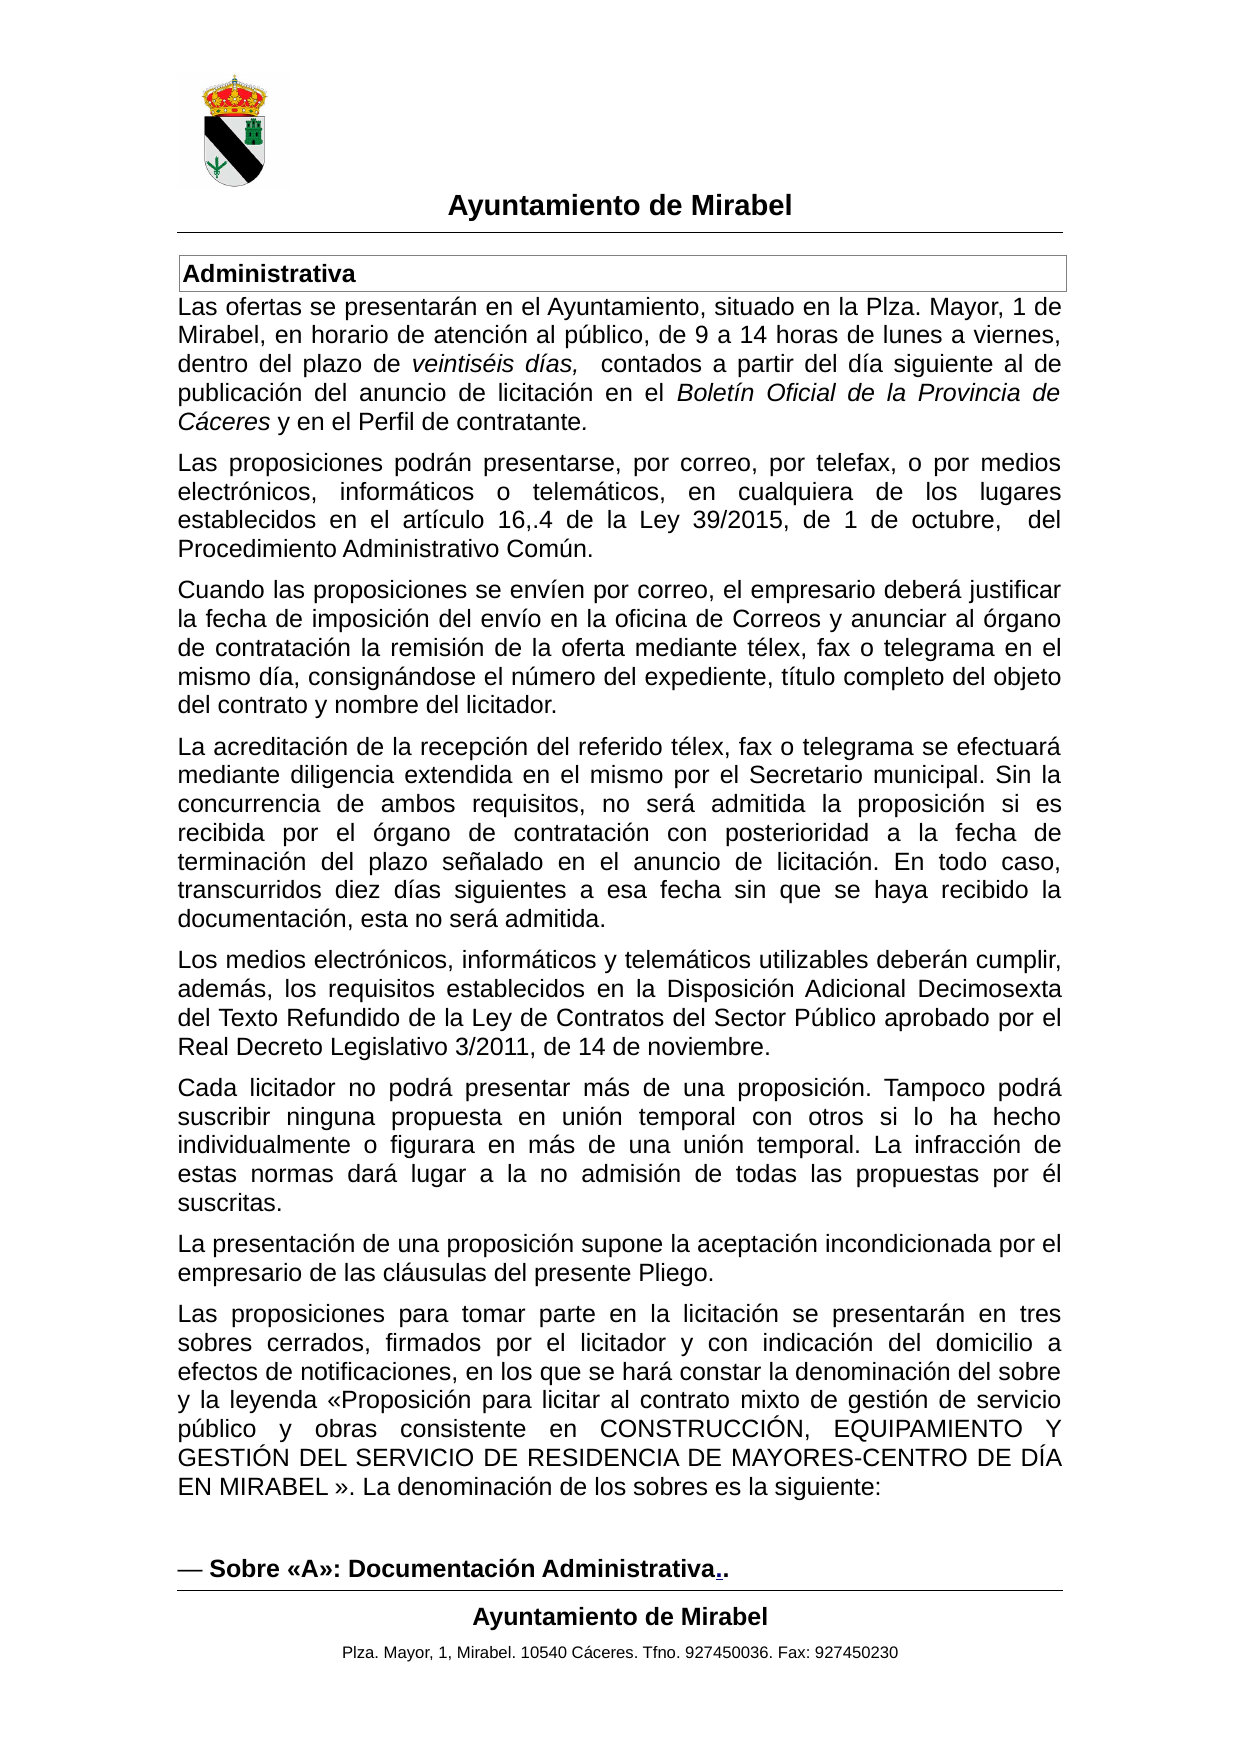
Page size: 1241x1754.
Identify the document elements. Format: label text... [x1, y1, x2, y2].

text La presentación de una proposición supone la aceptación incondicionada por el empresario de las cláusulas del presente Pliego. [177, 1229, 1063, 1287]
text Las ofertas se presentarán en el Ayuntamiento, situado en la Plza. Mayor, 1 de Mirabel, en horario de atención al público, de 9 a 14 horas de lunes a viernes, dentro del plazo de veintiséis días, contados a partir del día siguiente al de publicación del anuncio de licitación en el Boletín Oficial de la Provincia de Cáceres y en el Perfil de contratante. [177, 292, 1063, 435]
text La acreditación de la recepción del referido télex, fax o telegrama se efectuará mediante diligencia extendida en el mismo por el Secretario municipal. Sin la concurrencia de ambos requisitos, no será admitida la proposición si es recibida por el órgano de contratación con posterioridad a la fecha de terminación del plazo señalado en el anuncio de licitación. En todo caso, transcurridos diez días siguientes a esa fecha sin que se haya recibido la documentación, esta no será admitida. [177, 732, 1063, 933]
table_header Administrativa [180, 256, 1066, 291]
text — Sobre «A»: Documentación Administrativa.. [177, 1554, 1063, 1583]
text Las proposiciones para tomar parte en la licitación se presentarán en tres sobres cerrados, firmados por el licitador y con indicación del domicilio a efectos de notificaciones, en los que se hará constar la denominación del sobre y la leyenda «Proposición para licitar al contrato mixto de gestión de servicio público y obras consistente en CONSTRUCCIÓN, EQUIPAMIENTO Y GESTIÓN DEL SERVICIO DE RESIDENCIA DE MAYORES-CENTRO DE DÍA EN MIRABEL ». La denominación de los sobres es la siguiente: [177, 1299, 1063, 1500]
text Cuando las proposiciones se envíen por correo, el empresario deberá justificar la fecha de imposición del envío en la oficina de Correos y anunciar al órgano de contratación la remisión de la oferta mediante télex, fax o telegrama en el mismo día, consignándose el número del expediente, título completo del objeto del contrato y nombre del licitador. [177, 575, 1063, 719]
text Los medios electrónicos, informáticos y telemáticos utilizables deberán cumplir, además, los requisitos establecidos en la Disposición Adicional Decimosexta del Texto Refundido de la Ley de Contratos del Sector Público aprobado por el Real Decreto Legislativo 3/2011, de 14 de noviembre. [177, 945, 1063, 1060]
text Las proposiciones podrán presentarse, por correo, por telefax, o por medios electrónicos, informáticos o telemáticos, en cualquiera de los lugares establecidos en el artículo 16,.4 de la Ley 39/2015, de 1 de octubre, del Procedimiento Administrativo Común. [177, 448, 1063, 563]
text Cada licitador no podrá presentar más de una proposición. Tampoco podrá suscribir ninguna propuesta en unión temporal con otros si lo ha hecho individualmente o figurara en más de una unión temporal. La infracción de estas normas dará lugar a la no admisión de todas las propuestas por él suscritas. [177, 1073, 1063, 1217]
